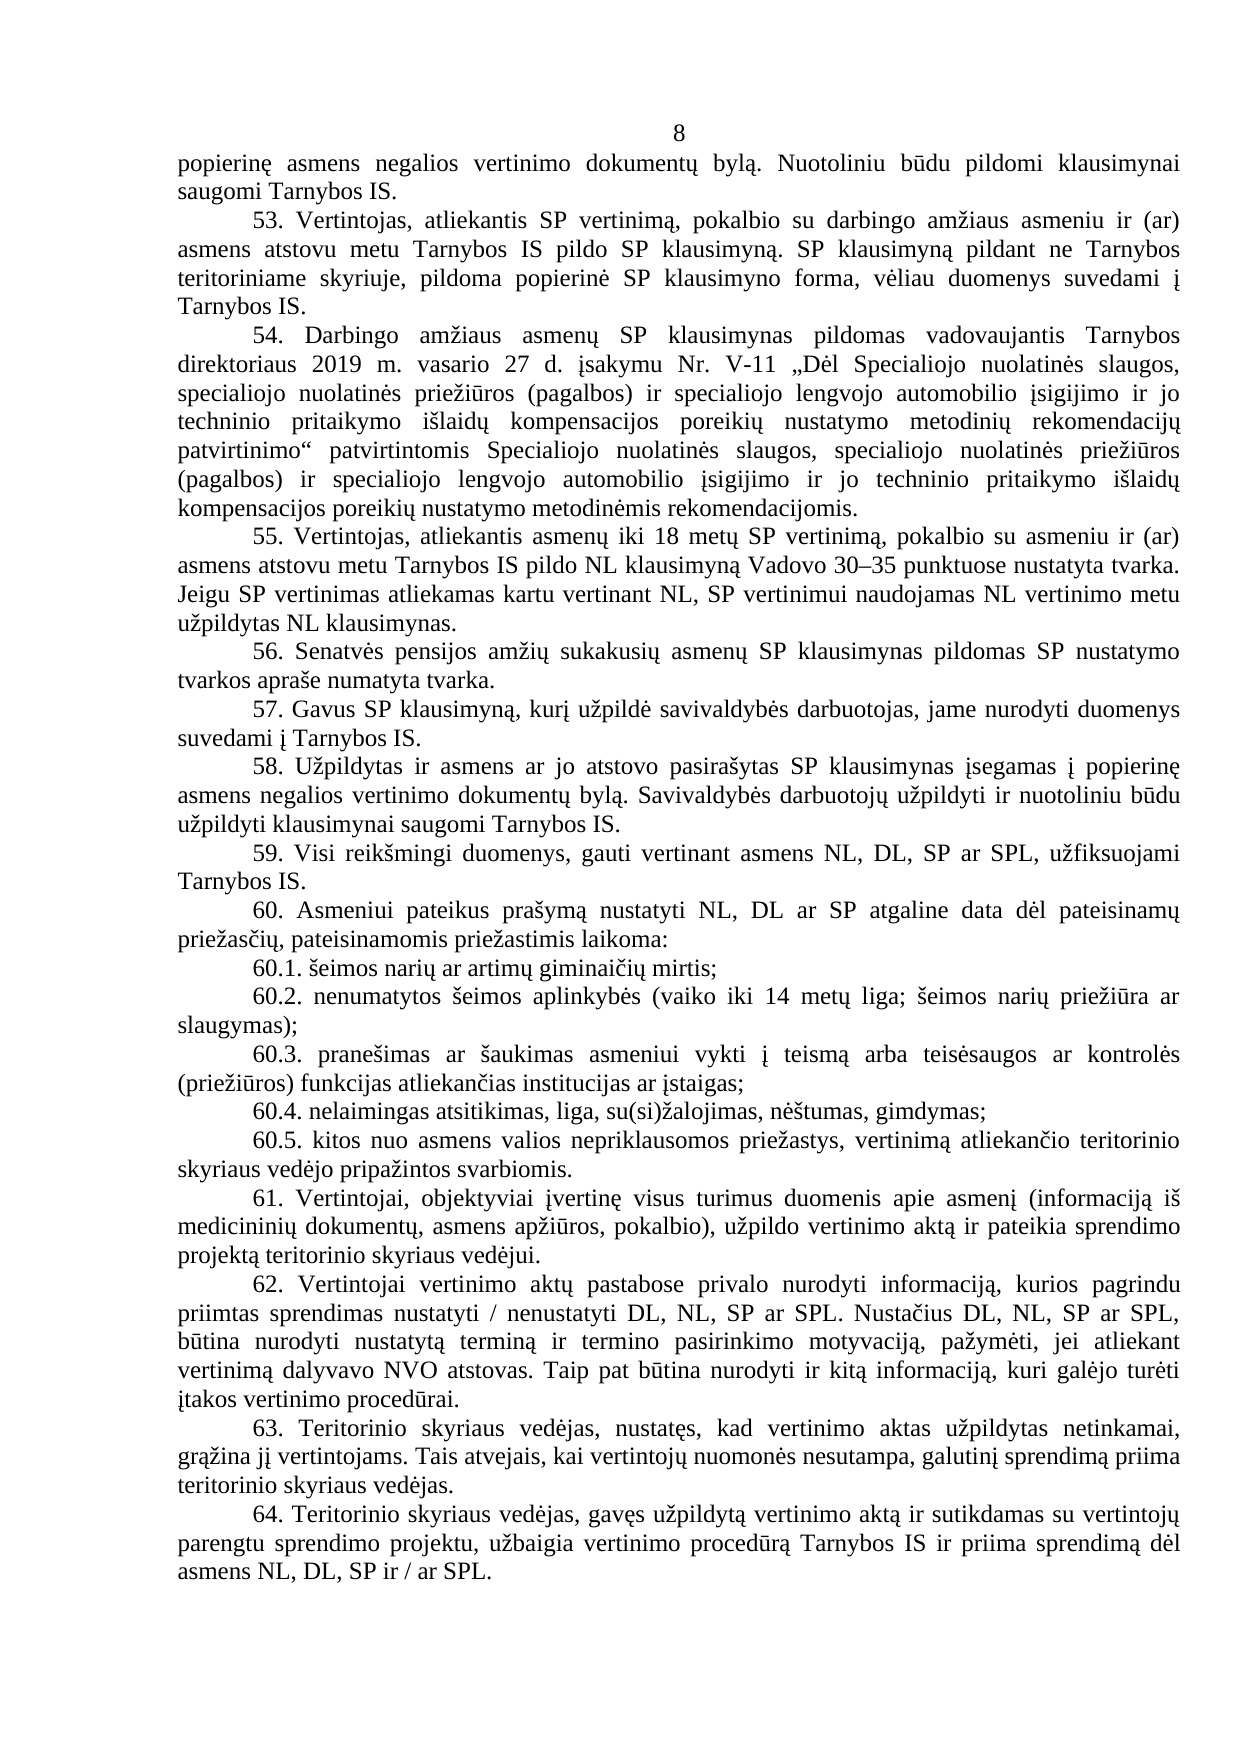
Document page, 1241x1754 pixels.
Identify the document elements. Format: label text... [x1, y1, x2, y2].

text 60.2. nenumatytos šeimos aplinkybės (vaiko iki 14 metų liga; šeimos narių priežiūra ar slaugymas); [177, 981, 1181, 1039]
text 60. Asmeniui pateikus prašymą nustatyti NL, DL ar SP atgaline data dėl pateisinamų priežasčių, pateisinamomis priežastimis laikoma: [177, 895, 1181, 953]
text 55. Vertintojas, atliekantis asmenų iki 18 metų SP vertinimą, pokalbio su asmeniu ir (ar) asmens atstovu metu Tarnybos IS pildo NL klausimyną Vadovo 30–35 punktuose nustatyta tvarka. Jeigu SP vertinimas atliekamas kartu vertinant NL, SP vertinimui naudojamas NL vertinimo metu užpildytas NL klausimynas. [177, 521, 1181, 636]
text 58. Užpildytas ir asmens ar jo atstovo pasirašytas SP klausimynas įsegamas į popierinę asmens negalios vertinimo dokumentų bylą. Savivaldybės darbuotojų užpildyti ir nuotoliniu būdu užpildyti klausimynai saugomi Tarnybos IS. [177, 751, 1181, 838]
text 62. Vertintojai vertinimo aktų pastabose privalo nurodyti informaciją, kurios pagrindu priimtas sprendimas nustatyti / nenustatyti DL, NL, SP ar SPL. Nustačius DL, NL, SP ar SPL, būtina nurodyti nustatytą terminą ir termino pasirinkimo motyvaciją, pažymėti, jei atliekant vertinimą dalyvavo NVO atstovas. Taip pat būtina nurodyti ir kitą informaciją, kuri galėjo turėti įtakos vertinimo procedūrai. [177, 1269, 1181, 1413]
text 63. Teritorinio skyriaus vedėjas, nustatęs, kad vertinimo aktas užpildytas netinkamai, grąžina jį vertintojams. Tais atvejais, kai vertintojų nuomonės nesutampa, galutinį sprendimą priima teritorinio skyriaus vedėjas. [177, 1413, 1181, 1499]
text 60.3. pranešimas ar šaukimas asmeniui vykti į teismą arba teisėsaugos ar kontrolės (priežiūros) funkcijas atliekančias institucijas ar įstaigas; [177, 1039, 1181, 1096]
text 59. Visi reikšmingi duomenys, gauti vertinant asmens NL, DL, SP ar SPL, užfiksuojami Tarnybos IS. [177, 838, 1181, 895]
text 56. Senatvės pensijos amžių sukakusių asmenų SP klausimynas pildomas SP nustatymo tvarkos apraše numatyta tvarka. [177, 636, 1181, 694]
text 61. Vertintojai, objektyviai įvertinę visus turimus duomenis apie asmenį (informaciją iš medicininių dokumentų, asmens apžiūros, pokalbio), užpildo vertinimo aktą ir pateikia sprendimo projektą teritorinio skyriaus vedėjui. [177, 1183, 1181, 1269]
text 60.1. šeimos narių ar artimų giminaičių mirtis; [177, 953, 1181, 981]
text 64. Teritorinio skyriaus vedėjas, gavęs užpildytą vertinimo aktą ir sutikdamas su vertintojų parengtu sprendimo projektu, užbaigia vertinimo procedūrą Tarnybos IS ir priima sprendimą dėl asmens NL, DL, SP ir / ar SPL. [177, 1499, 1181, 1585]
text 60.5. kitos nuo asmens valios nepriklausomos priežastys, vertinimą atliekančio teritorinio skyriaus vedėjo pripažintos svarbiomis. [177, 1125, 1181, 1183]
text 57. Gavus SP klausimyną, kurį užpildė savivaldybės darbuotojas, jame nurodyti duomenys suvedami į Tarnybos IS. [177, 694, 1181, 751]
text 54. Darbingo amžiaus asmenų SP klausimynas pildomas vadovaujantis Tarnybos direktoriaus 2019 m. vasario 27 d. įsakymu Nr. V-11 „Dėl Specialiojo nuolatinės slaugos, specialiojo nuolatinės priežiūros (pagalbos) ir specialiojo lengvojo automobilio įsigijimo ir jo techninio pritaikymo išlaidų kompensacijos poreikių nustatymo metodinių rekomendacijų patvirtinimo“ patvirtintomis Specialiojo nuolatinės slaugos, specialiojo nuolatinės priežiūros (pagalbos) ir specialiojo lengvojo automobilio įsigijimo ir jo techninio pritaikymo išlaidų kompensacijos poreikių nustatymo metodinėmis rekomendacijomis. [177, 320, 1181, 521]
text popierinę asmens negalios vertinimo dokumentų bylą. Nuotoliniu būdu pildomi klausimynai saugomi Tarnybos IS. [177, 148, 1181, 205]
text 53. Vertintojas, atliekantis SP vertinimą, pokalbio su darbingo amžiaus asmeniu ir (ar) asmens atstovu metu Tarnybos IS pildo SP klausimyną. SP klausimyną pildant ne Tarnybos teritoriniame skyriuje, pildoma popierinė SP klausimyno forma, vėliau duomenys suvedami į Tarnybos IS. [177, 205, 1181, 320]
text 60.4. nelaimingas atsitikimas, liga, su(si)žalojimas, nėštumas, gimdymas; [177, 1096, 1181, 1125]
